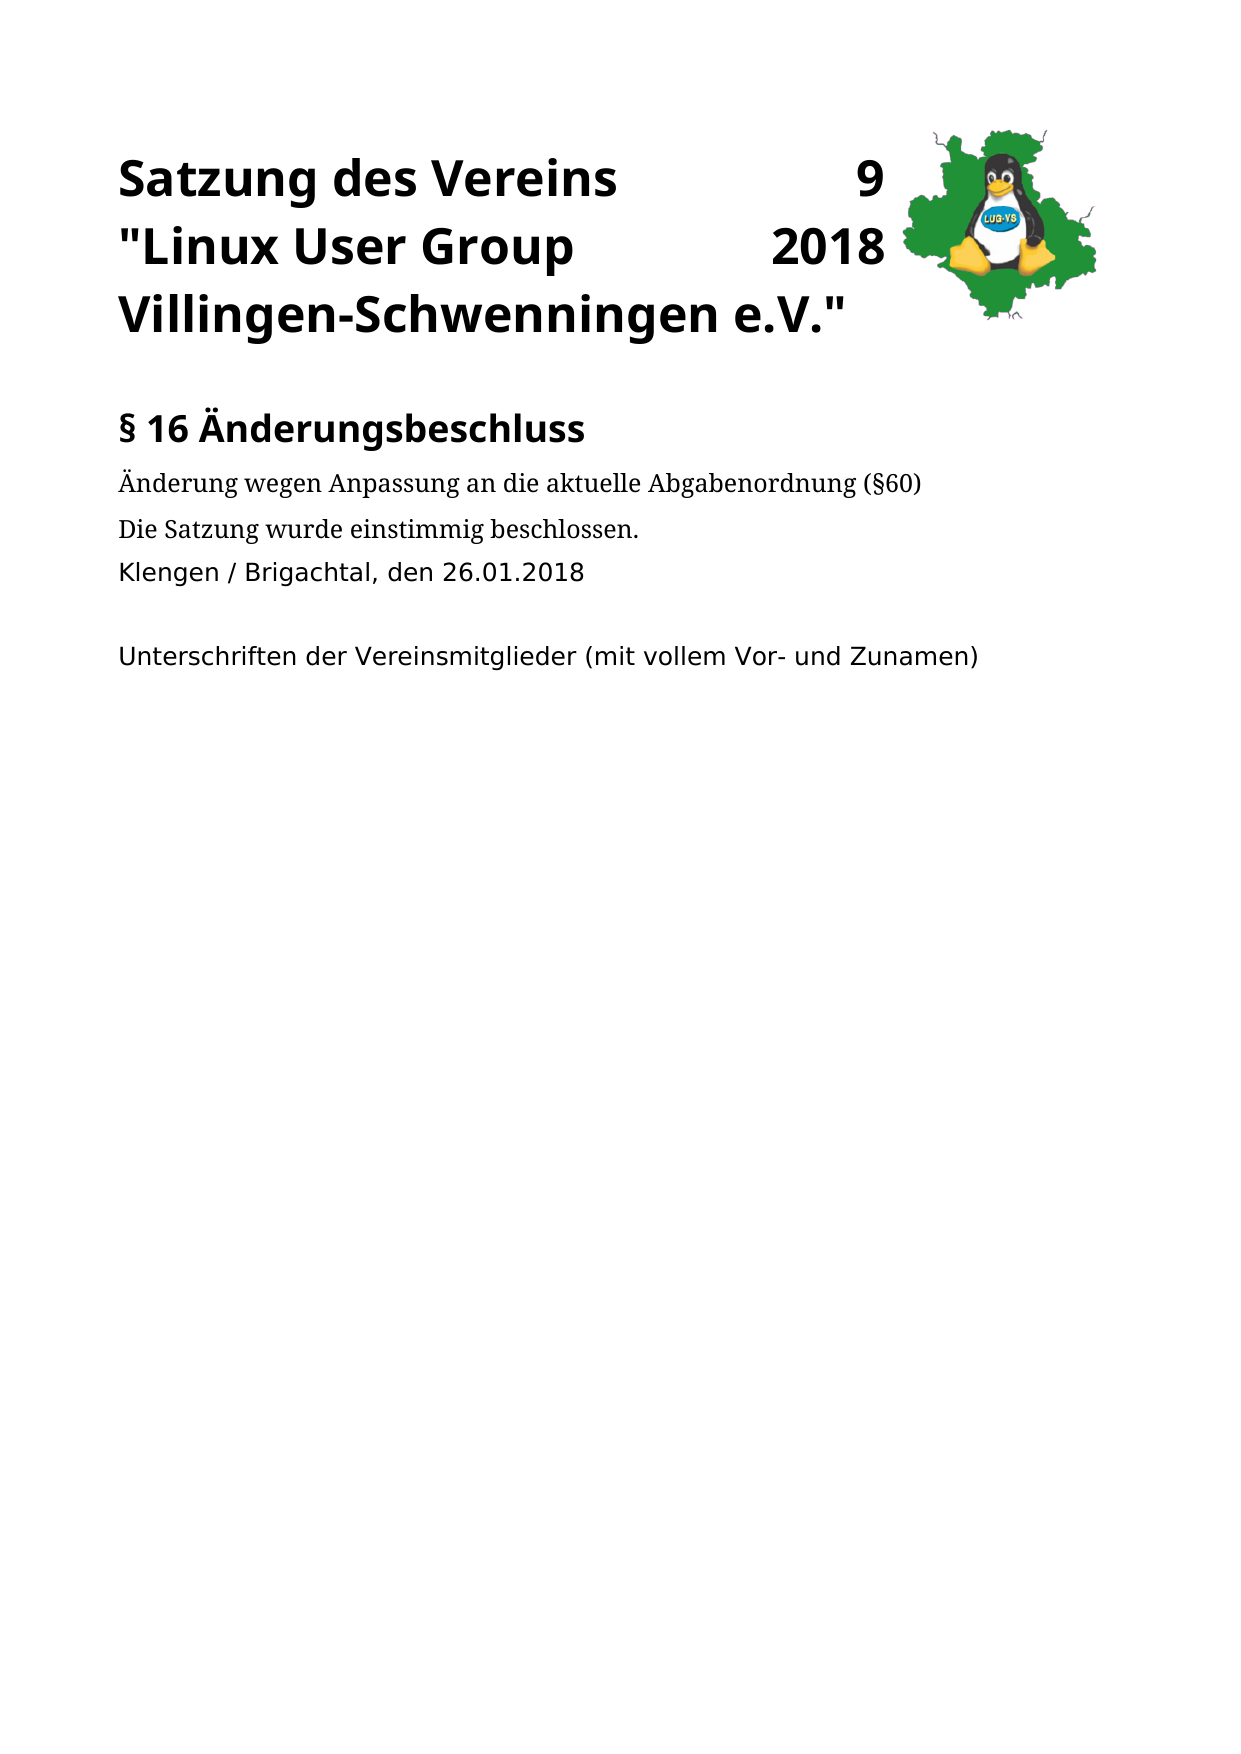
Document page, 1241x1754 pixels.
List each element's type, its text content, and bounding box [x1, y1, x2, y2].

picture [897, 124, 1102, 321]
text Unterschriften der Vereinsmitglieder (mit vollem Vor- und Zunamen) [118, 642, 1122, 671]
text Die Satzung wurde einstimmig beschlossen. [118, 512, 1122, 546]
text Klengen / Brigachtal, den 26.01.2018 [118, 559, 1122, 588]
subtitle § 16 Änderungsbeschluss [118, 402, 1122, 453]
text Änderung wegen Anpassung an die aktuelle Abgabenordnung (§60) [118, 466, 1122, 499]
